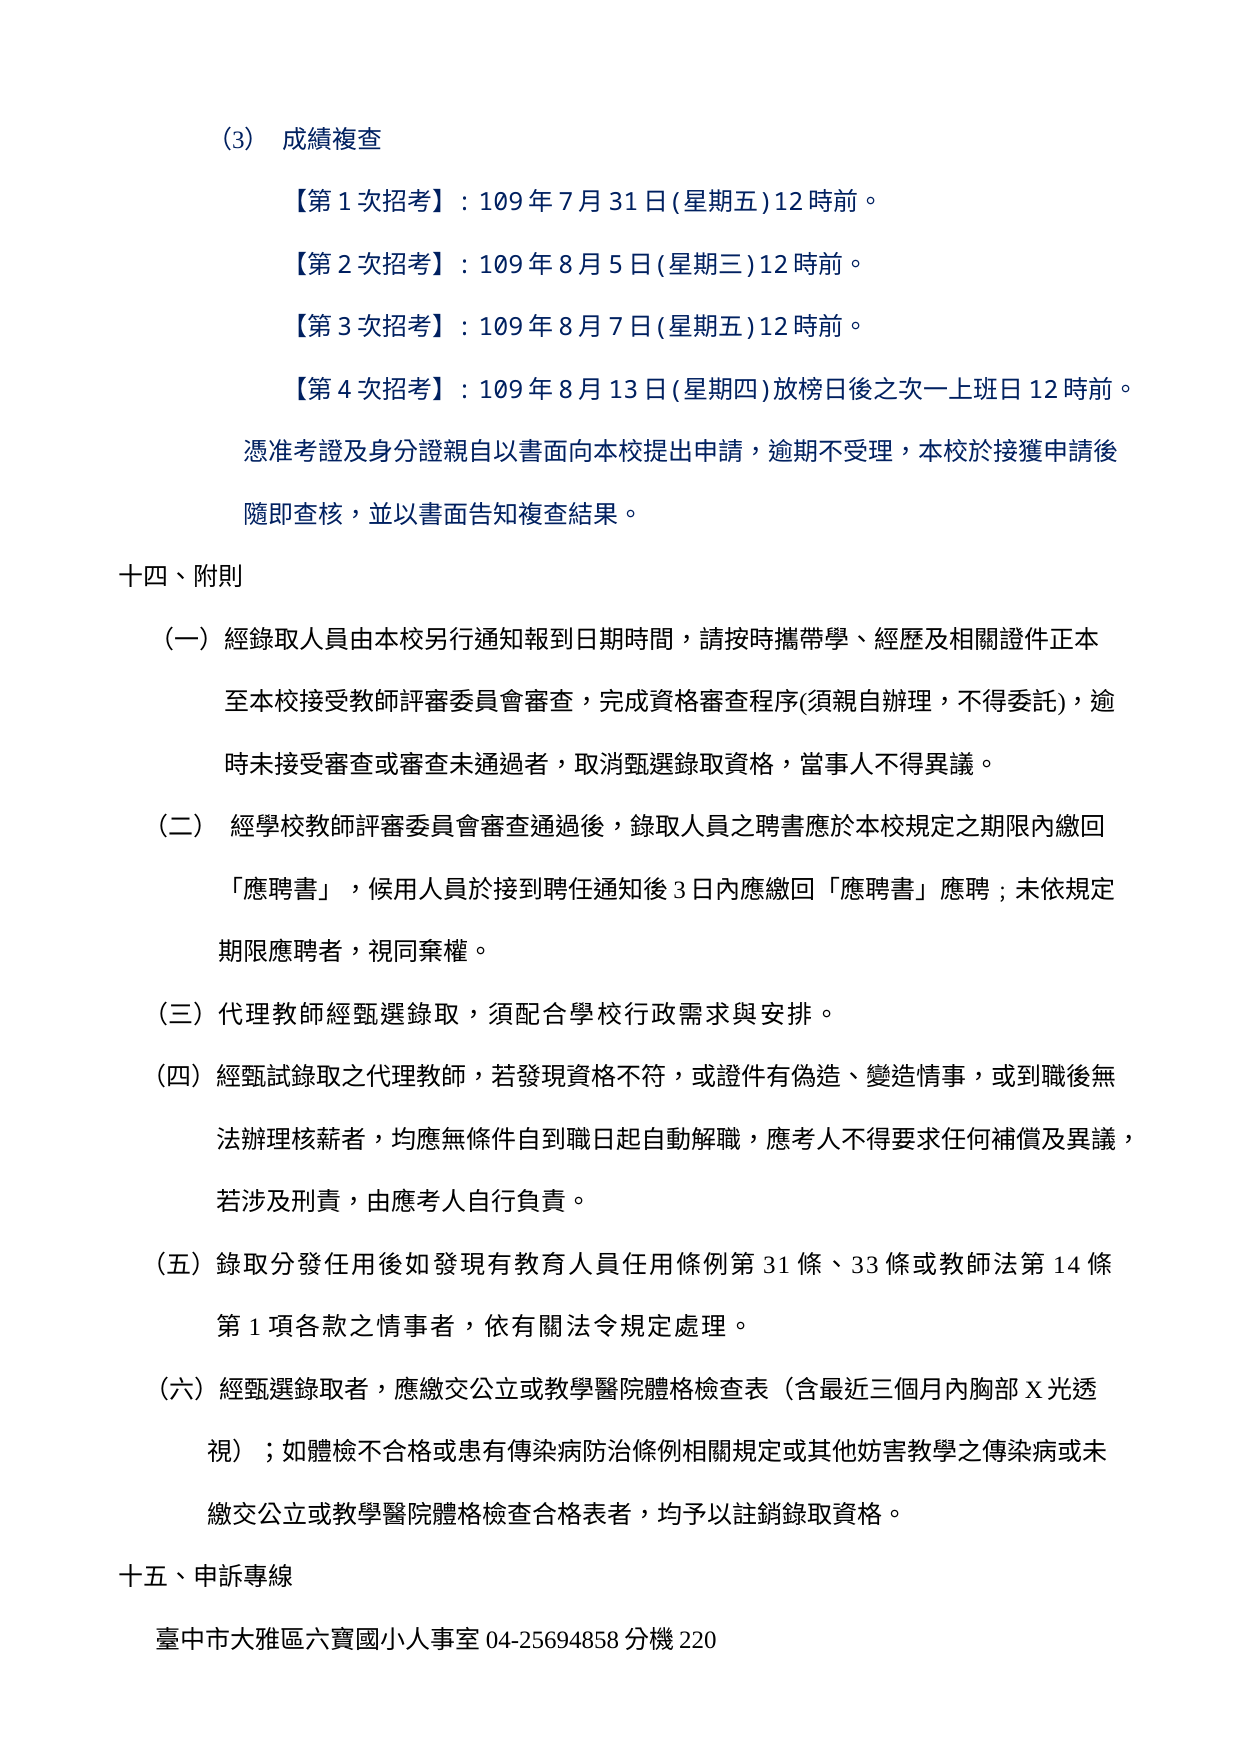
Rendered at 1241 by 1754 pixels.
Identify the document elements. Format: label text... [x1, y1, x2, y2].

text （二） 經學校教師評審委員會審查通過後，錄取人員之聘書應於本校規定之期限內繳回「應聘書」，候用人員於接到聘任通知後3日內應繳回「應聘書」應聘﹔未依規定期限應聘者，視同棄權。 [143, 783, 1122, 971]
text 十四、附則 [118, 533, 1122, 596]
text 【第3次招考】: 109年8月7日(星期五)12時前。 [282, 283, 1122, 346]
text （四）經甄試錄取之代理教師，若發現資格不符，或證件有偽造、變造情事，或到職後無法辦理核薪者，均應無條件自到職日起自動解職，應考人不得要求任何補償及異議，若涉及刑責，由應考人自行負責。 [141, 1033, 1122, 1221]
text （五）錄取分發任用後如發現有教育人員任用條例第31條、33條或教師法第14條第1項各款之情事者，依有關法令規定處理。 [141, 1221, 1122, 1346]
text 十五、申訴專線 [118, 1533, 1122, 1596]
text （三）代理教師經甄選錄取，須配合學校行政需求與安排。 [118, 971, 1122, 1033]
list 成績複查 [207, 96, 1122, 158]
text 臺中市大雅區六寶國小人事室04-25694858分機220 [118, 1596, 1122, 1658]
text 【第2次招考】: 109年8月5日(星期三)12時前。 [282, 221, 1122, 283]
text （一）經錄取人員由本校另行通知報到日期時間，請按時攜帶學、經歷及相關證件正本至本校接受教師評審委員會審查，完成資格審查程序(須親自辦理，不得委託)，逾時未接受審查或審查未通過者，取消甄選錄取資格，當事人不得異議。 [149, 596, 1122, 783]
text 憑准考證及身分證親自以書面向本校提出申請，逾期不受理，本校於接獲申請後隨即查核，並以書面告知複查結果。 [243, 408, 1122, 533]
text （六）經甄選錄取者，應繳交公立或教學醫院體格檢查表（含最近三個月內胸部X光透視）；如體檢不合格或患有傳染病防治條例相關規定或其他妨害教學之傳染病或未繳交公立或教學醫院體格檢查合格表者，均予以註銷錄取資格。 [144, 1346, 1122, 1533]
text 【第4次招考】: 109年8月13日(星期四)放榜日後之次一上班日12時前。 [282, 346, 1122, 408]
text 【第1次招考】: 109年7月31日(星期五)12時前。 [282, 158, 1122, 221]
